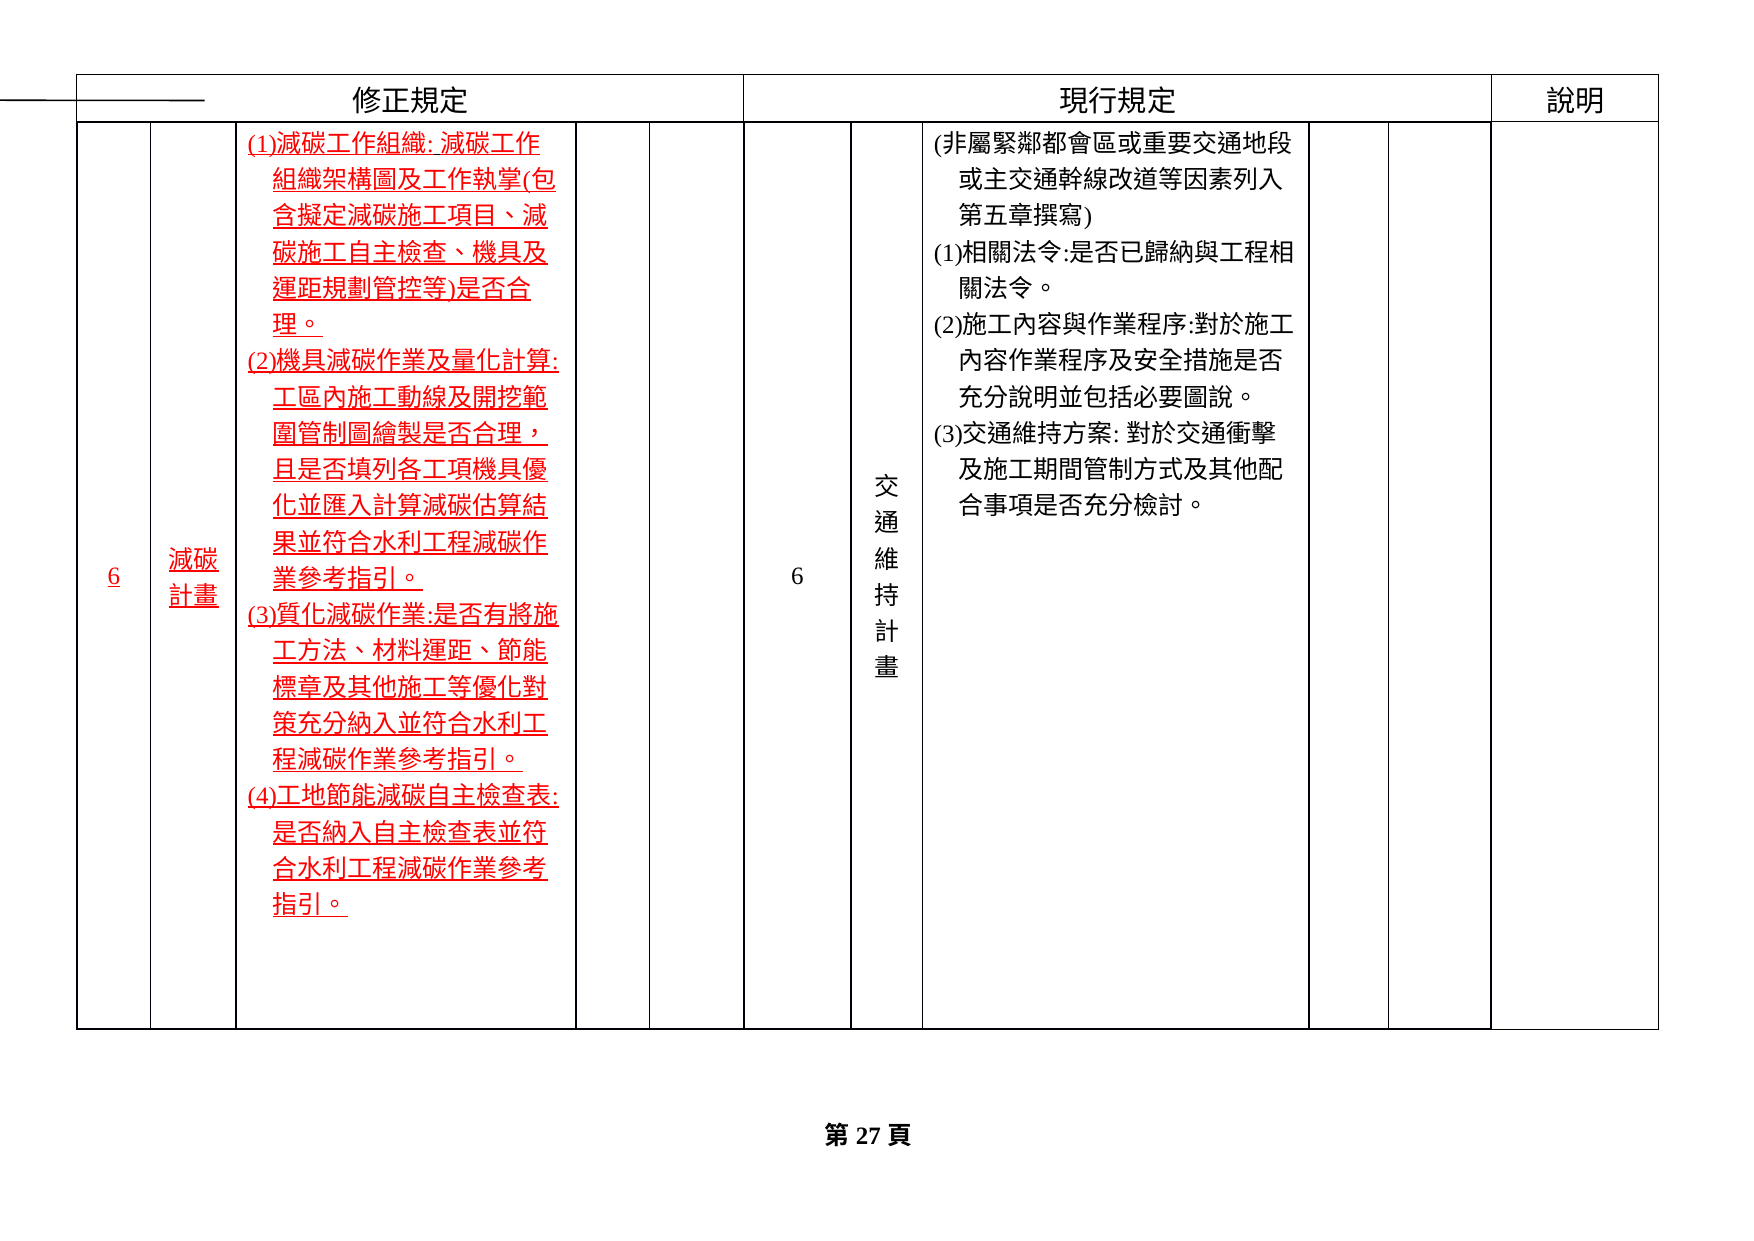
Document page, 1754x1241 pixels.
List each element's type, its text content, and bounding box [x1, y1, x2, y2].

table_cell [1389, 123, 1490, 1028]
table_cell 交通維持計畫 [852, 123, 922, 1028]
table_header 現行規定 [744, 75, 1491, 121]
table_cell [1492, 122, 1658, 1029]
table_cell (非屬緊鄰都會區或重要交通地段或主交通幹線改道等因素列入第五章撰寫) (1)相關法令:是否已歸納與工程相關法令。 (2)施工內容與作業程序:對於施工內容作業程序及安全措施是否充分說明並包括必要圖說。 (3)交通維持方案: 對於交通衝擊及施工期間管制方式及其他配合事項是否充分檢討。 [923, 123, 1308, 1028]
table_cell 6 [78, 123, 150, 1028]
table_header 修正規定 [77, 75, 743, 121]
table_cell (1)減碳工作組織: 減碳工作組織架構圖及工作執掌(包含擬定減碳施工項目、減碳施工自主檢查、機具及運距規劃管控等)是否合理。 (2)機具減碳作業及量化計算:工區內施工動線及開挖範圍管制圖繪製是否合理，且是否填列各工項機具優化並匯入計算減碳估算結果並符合水利工程減碳作業參考指引。 (3)質化減碳作業:是否有將施工方法、材料運距、節能標章及其他施工等優化對策充分納入並符合水利工程減碳作業參考指引。 (4)工地節能減碳自主檢查表:是否納入自主檢查表並符合水利工程減碳作業參考指引。 [237, 123, 575, 1028]
table_cell [650, 123, 743, 1028]
table_cell [1310, 123, 1388, 1028]
table_cell [577, 123, 649, 1028]
table_cell 6 [745, 123, 850, 1028]
table_cell 減碳計畫 [151, 123, 235, 1028]
table_header 說明 [1492, 75, 1658, 121]
